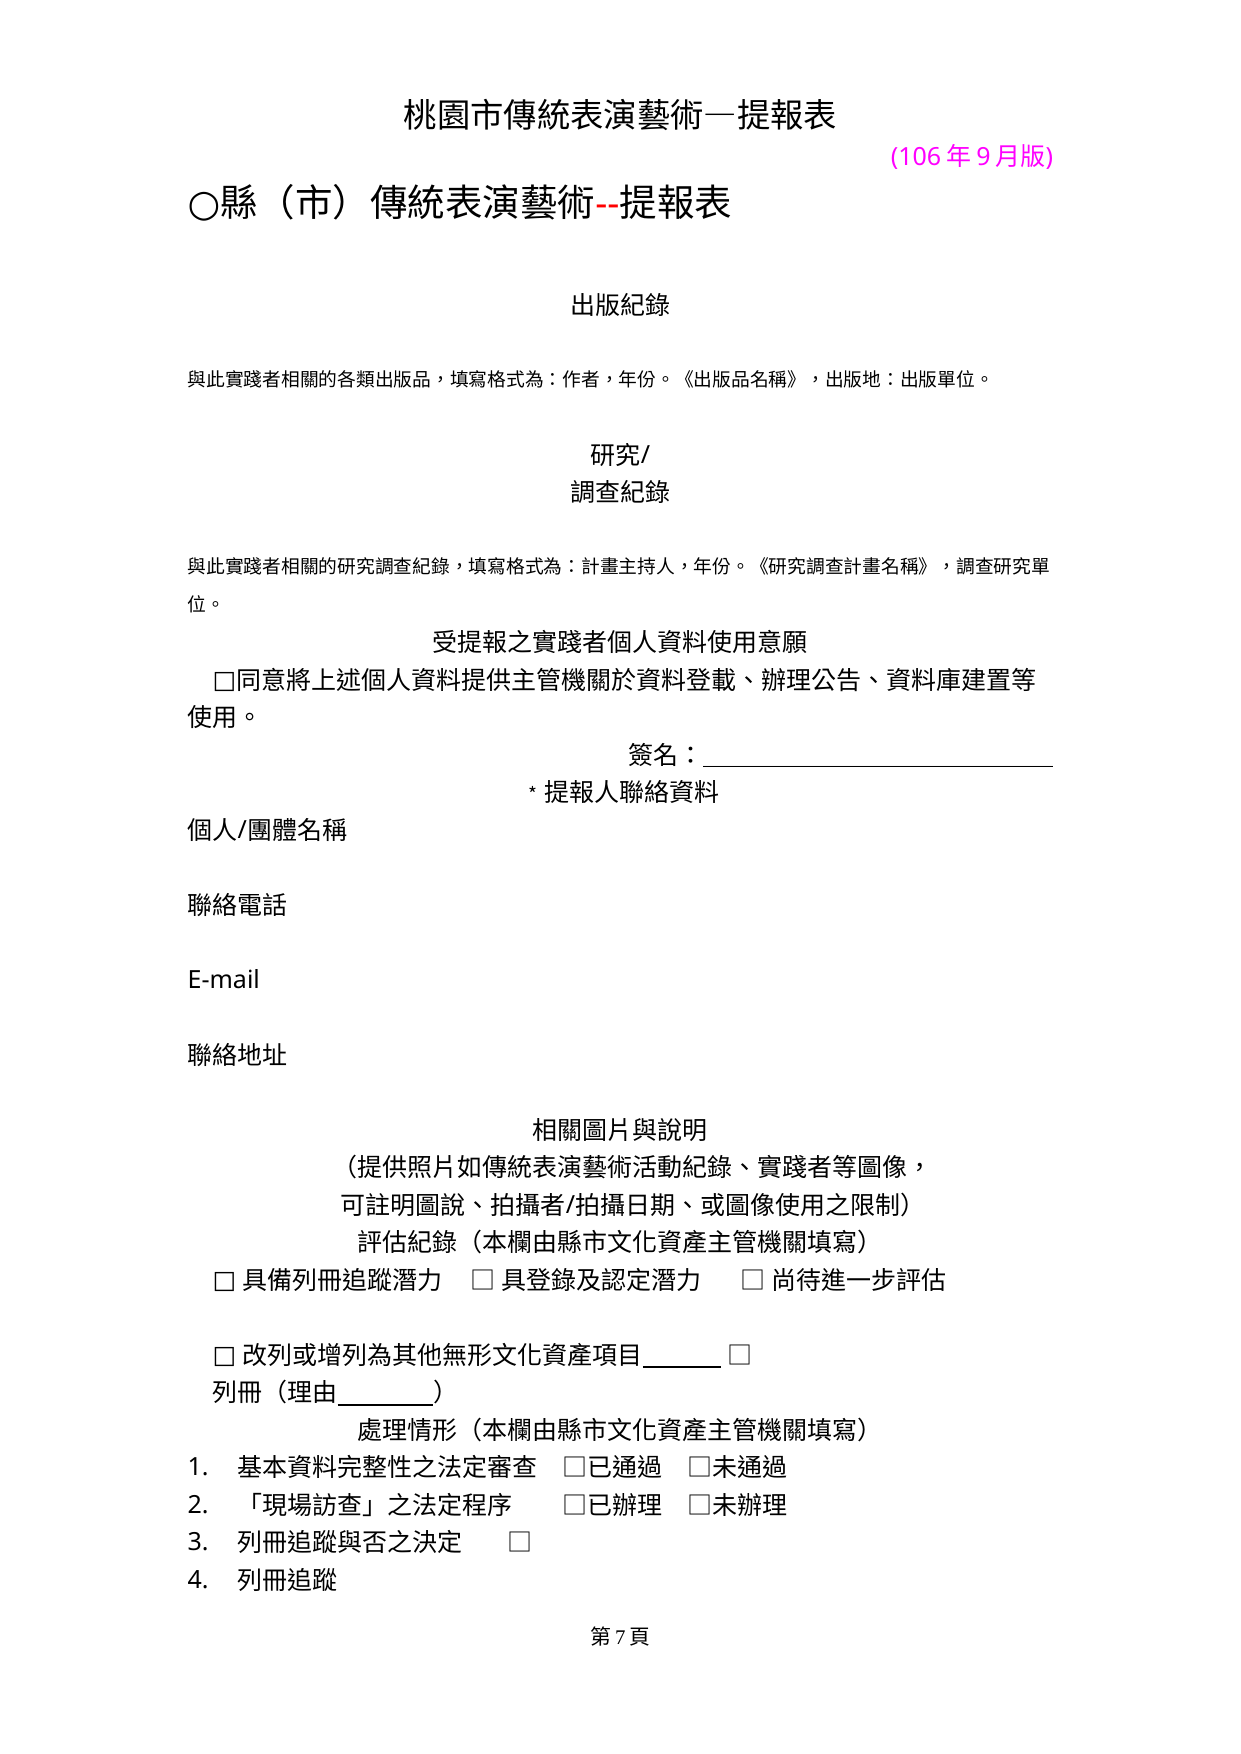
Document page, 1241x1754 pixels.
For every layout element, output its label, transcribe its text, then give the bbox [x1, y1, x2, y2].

text 出版紀錄 [187, 278, 1053, 316]
text □ 改列或增列為其他無形文化資產項目 □ [187, 1328, 1053, 1366]
text 個人/團體名稱 [187, 803, 1053, 841]
text 聯絡地址 [187, 1028, 1053, 1066]
text 相關圖片與說明 [187, 1103, 1053, 1141]
list 列冊追蹤與否之決定 □ [187, 1516, 1053, 1553]
list 「現場訪查」之法定程序 □已辦理 □未辦理 [187, 1478, 1053, 1516]
list 列冊追蹤 [187, 1553, 1053, 1591]
list 基本資料完整性之法定審查 □已通過 □未通過 [187, 1441, 1053, 1478]
text □ 具備列冊追蹤潛力 □ 具登錄及認定潛力 □ 尚待進一步評估 [187, 1253, 1053, 1291]
text （提供照片如傳統表演藝術活動紀錄、實踐者等圖像， [187, 1141, 1053, 1178]
text E-mail [187, 953, 1053, 991]
text 與此實踐者相關的各類出版品，填寫格式為：作者，年份。《出版品名稱》，出版地：出版單位。 [187, 353, 1053, 391]
text 評估紀錄（本欄由縣市文化資產主管機關填寫） [187, 1216, 1053, 1253]
text 研究/ 調查紀錄 [187, 428, 1053, 503]
text ﹡提報人聯絡資料 [187, 766, 1053, 803]
text 簽名：＿＿＿＿＿＿＿＿＿＿＿＿＿＿ [187, 728, 1053, 766]
text 聯絡電話 [187, 878, 1053, 916]
text 列冊（理由 ） [187, 1366, 1053, 1403]
text 受提報之實踐者個人資料使用意願 [187, 616, 1053, 653]
text 與此實踐者相關的研究調查紀錄，填寫格式為：計畫主持人，年份。《研究調查計畫名稱》，調查研究單位。 [187, 541, 1053, 616]
text 處理情形（本欄由縣市文化資產主管機關填寫） [187, 1403, 1053, 1441]
text □同意將上述個人資料提供主管機關於資料登載、辦理公告、資料庫建置等使用。 [187, 653, 1053, 728]
text 可註明圖說、拍攝者/拍攝日期、或圖像使用之限制） [187, 1178, 1053, 1216]
